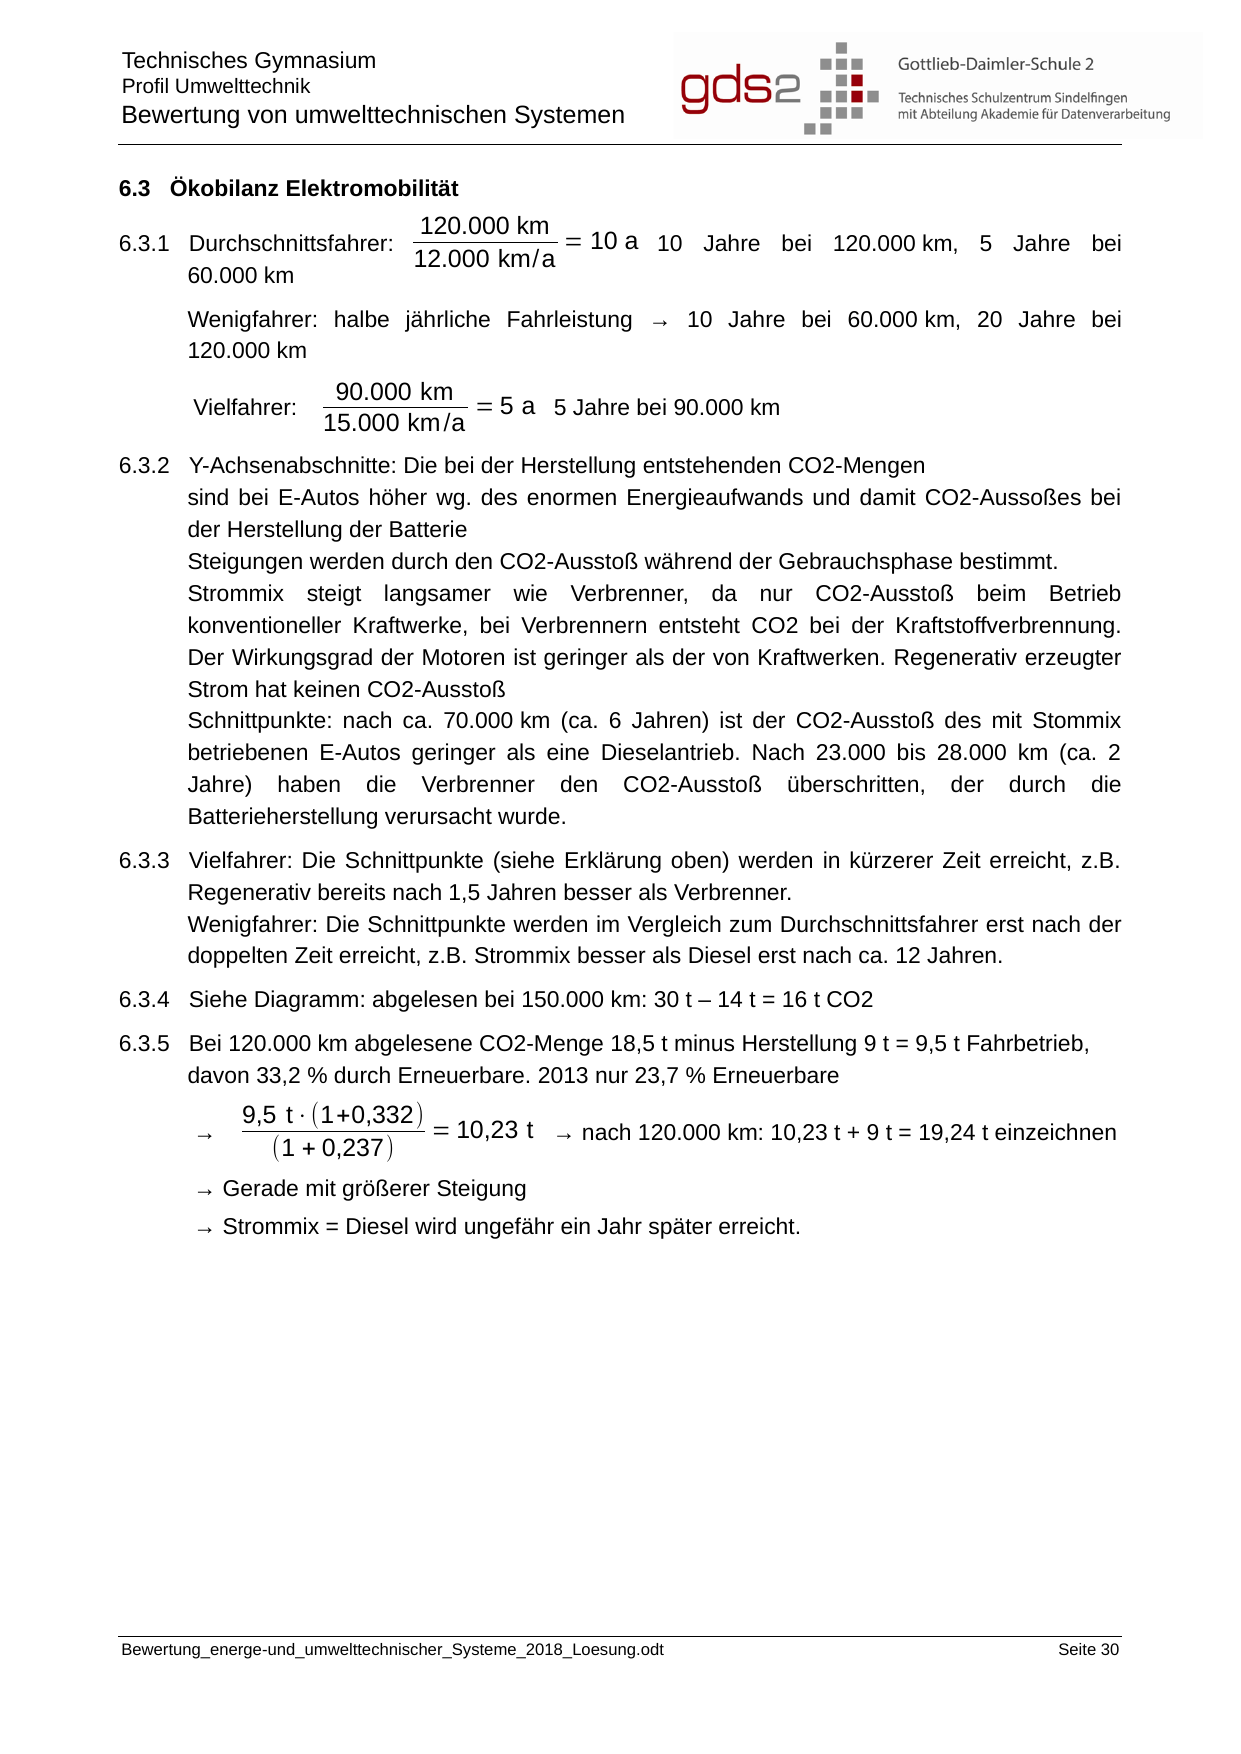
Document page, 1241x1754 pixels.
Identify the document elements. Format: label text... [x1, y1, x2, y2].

text Vielfahrer: 5 Jahre bei 90.000 km [118, 377, 1122, 437]
subtitle Bei 120.000 km abgelesene CO2-Menge 18,5 t minus Herstellung 9 t = 9,5 t Fahrbetrieb, davon 33,2 % durch Erneuerbare. 2013 nur 23,7 % Erneuerbare [112, 1026, 1122, 1089]
subtitle Wenigfahrer: halbe jährliche Fahrleistung → 10 Jahre bei 60.000 km, 20 Jahre bei 120.000 km [112, 302, 1122, 365]
subtitle Siehe Diagramm: abgelesen bei 150.000 km: 30 t – 14 t = 16 t CO2 [112, 982, 1122, 1014]
subtitle Durchschnittsfahrer:10 Jahre bei 120.000 km, 5 Jahre bei 60.000 km [112, 226, 1122, 290]
text → Gerade mit größerer Steigung [118, 1174, 1122, 1201]
subtitle Vielfahrer: Die Schnittpunkte (siehe Erklärung oben) werden in kürzerer Zeit erreicht, z.B. Regenerativ bereits nach 1,5 Jahren besser als Verbrenner. Wenigfahrer: Die Schnittpunkte werden im Vergleich zum Durchschnittsfahrer erst nach der doppelten Zeit erreicht, z.B. Strommix besser als Diesel erst nach ca. 12 Jahren. [112, 843, 1122, 970]
text → Strommix = Diesel wird ungefähr ein Jahr später erreicht. [118, 1213, 1122, 1239]
subtitle Ökobilanz Elektromobilität [112, 175, 1122, 201]
picture [673, 32, 1204, 139]
subtitle Y-Achsenabschnitte: Die bei der Herstellung entstehenden CO2-Mengen sind bei E-Autos höher wg. des enormen Energieaufwands und damit CO2-Aussoßes bei der Herstellung der Batterie Steigungen werden durch den CO2-Ausstoß während der Gebrauchsphase bestimmt. Strommix steigt langsamer wie Verbrenner, da nur CO2-Ausstoß beim Betrieb konventioneller Kraftwerke, bei Verbrennern entsteht CO2 bei der Kraftstoffverbrennung. Der Wirkungsgrad der Motoren ist geringer als der von Kraftwerken. Regenerativ erzeugter Strom hat keinen CO2-Ausstoß Schnittpunkte: nach ca. 70.000 km (ca. 6 Jahren) ist der CO2-Ausstoß des mit Stommix betriebenen E-Autos geringer als eine Dieselantrieb. Nach 23.000 bis 28.000 km (ca. 2 Jahre) haben die Verbrenner den CO2-Ausstoß überschritten, der durch die Batterieherstellung verursacht wurde. [112, 448, 1122, 831]
text → → nach 120.000 km: 10,23 t + 9 t = 19,24 t einzeichnen [118, 1101, 1122, 1163]
